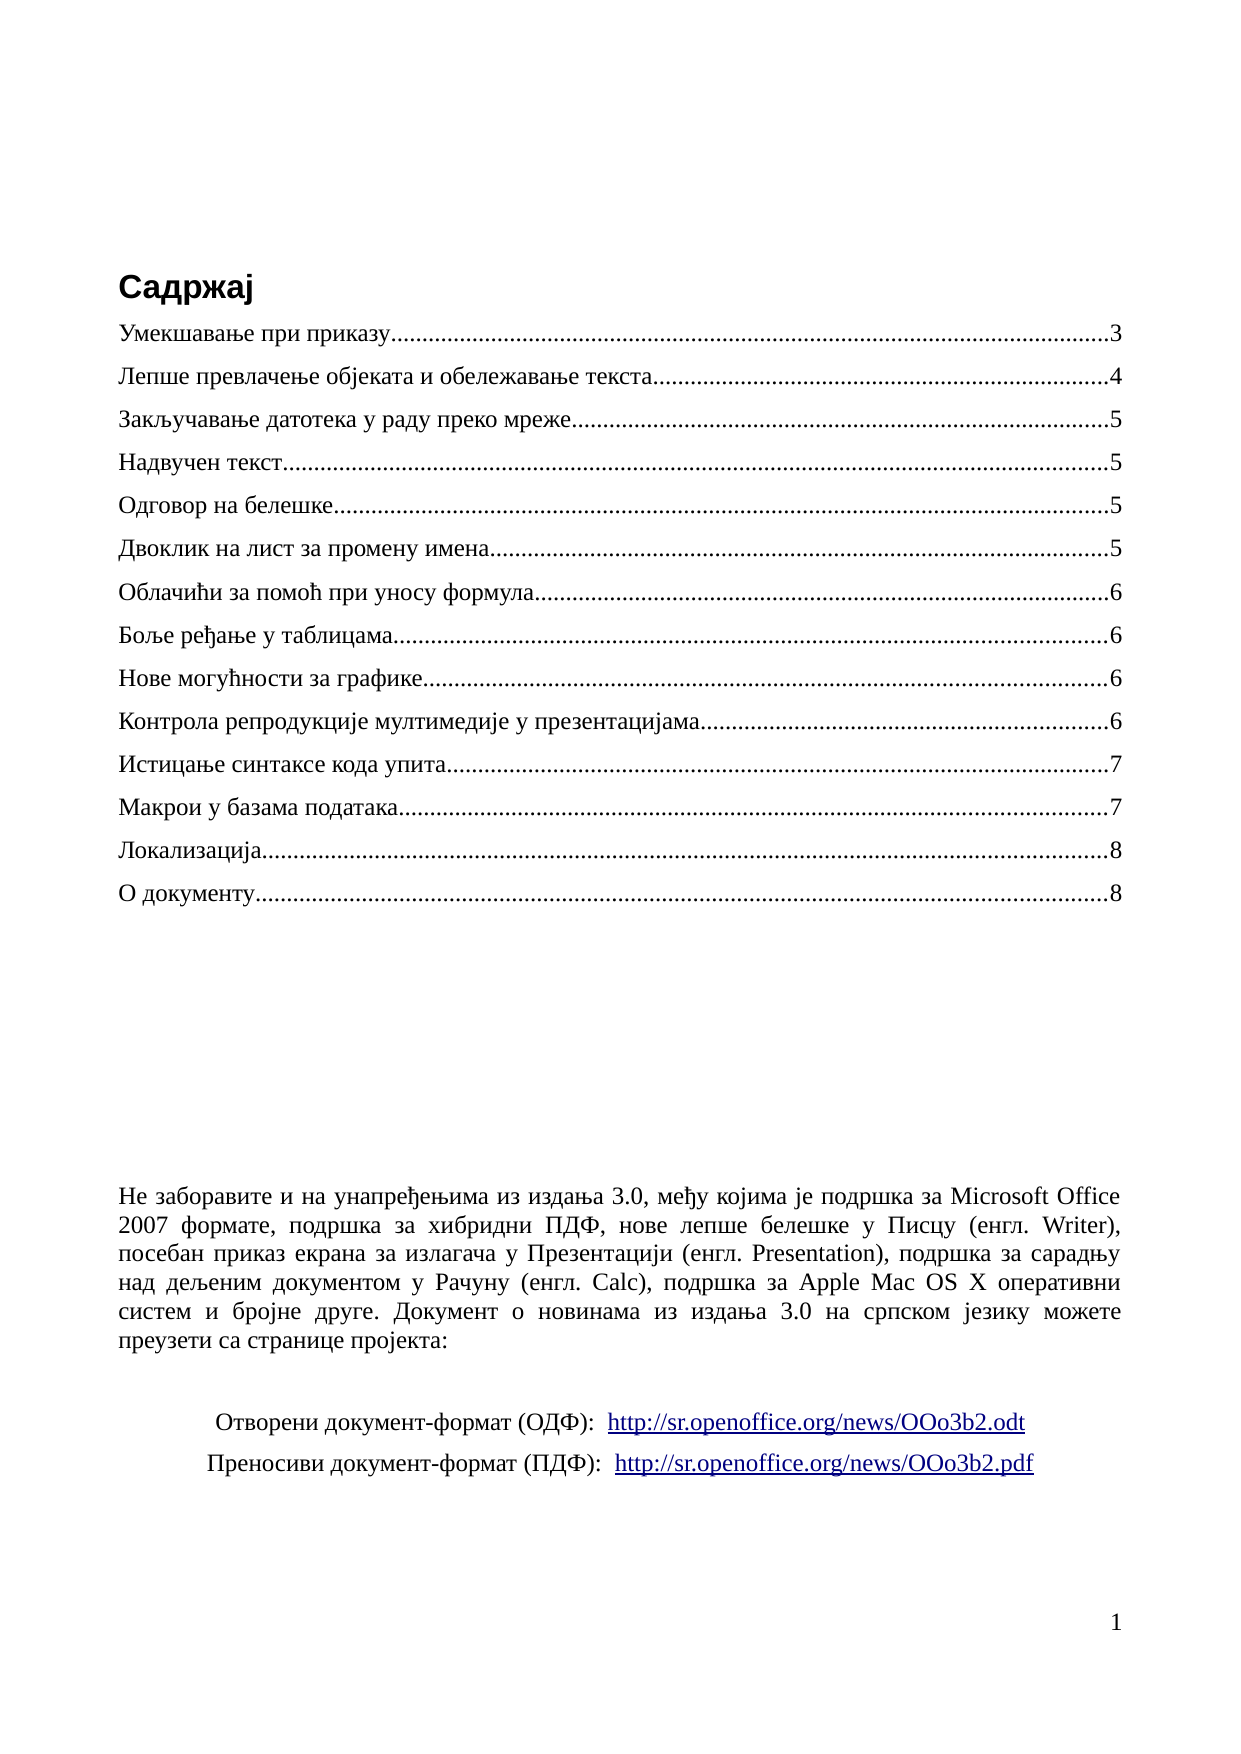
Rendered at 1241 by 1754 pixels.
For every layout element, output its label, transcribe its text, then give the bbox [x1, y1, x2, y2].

text Контрола репродукције мултимедије у презентацијама 6 [118, 706, 1122, 735]
subtitle Садржај [118, 267, 1122, 305]
text Преносиви документ-формат (ПДФ): http://sr.openoffice.org/news/OOo3b2.pdf [118, 1448, 1122, 1477]
text Закључавање датотека у раду преко мреже 5 [118, 404, 1122, 433]
text Не заборавите и на унапређењима из издања 3.0, међу којима је подршка за Microsoft Office 2007 формате, подршка за хибридни ПДФ, нове лепше белешке у Писцу (енгл. Writer), посебан приказ екрана за излагача у Презентацији (енгл. Presentation), подршка за сарадњу над дељеним документом у Рачуну (енгл. Calc), подршка за Apple Mac OS X оперативни систем и бројне друге. Документ о новинама из издања 3.0 на српском језику можете преузети са странице пројекта: [118, 1181, 1122, 1353]
text Двоклик на лист за промену имена 5 [118, 533, 1122, 562]
text Истицање синтаксе кода упита 7 [118, 749, 1122, 778]
text Одговор на белешке 5 [118, 490, 1122, 519]
text Нове могућности за графике 6 [118, 663, 1122, 692]
text Умекшавање при приказу 3 [118, 318, 1122, 347]
text Лепше превлачење објеката и обележавање текста 4 [118, 361, 1122, 390]
text Макрои у базама података 7 [118, 792, 1122, 821]
text О документу 8 [118, 878, 1122, 907]
text Локализација 8 [118, 835, 1122, 864]
text Боље ређање у таблицама 6 [118, 620, 1122, 648]
text Надвучен текст 5 [118, 447, 1122, 476]
text Облачићи за помоћ при уносу формула 6 [118, 577, 1122, 605]
text Отворени документ-формат (ОДФ): http://sr.openoffice.org/news/OOo3b2.odt [118, 1407, 1122, 1436]
